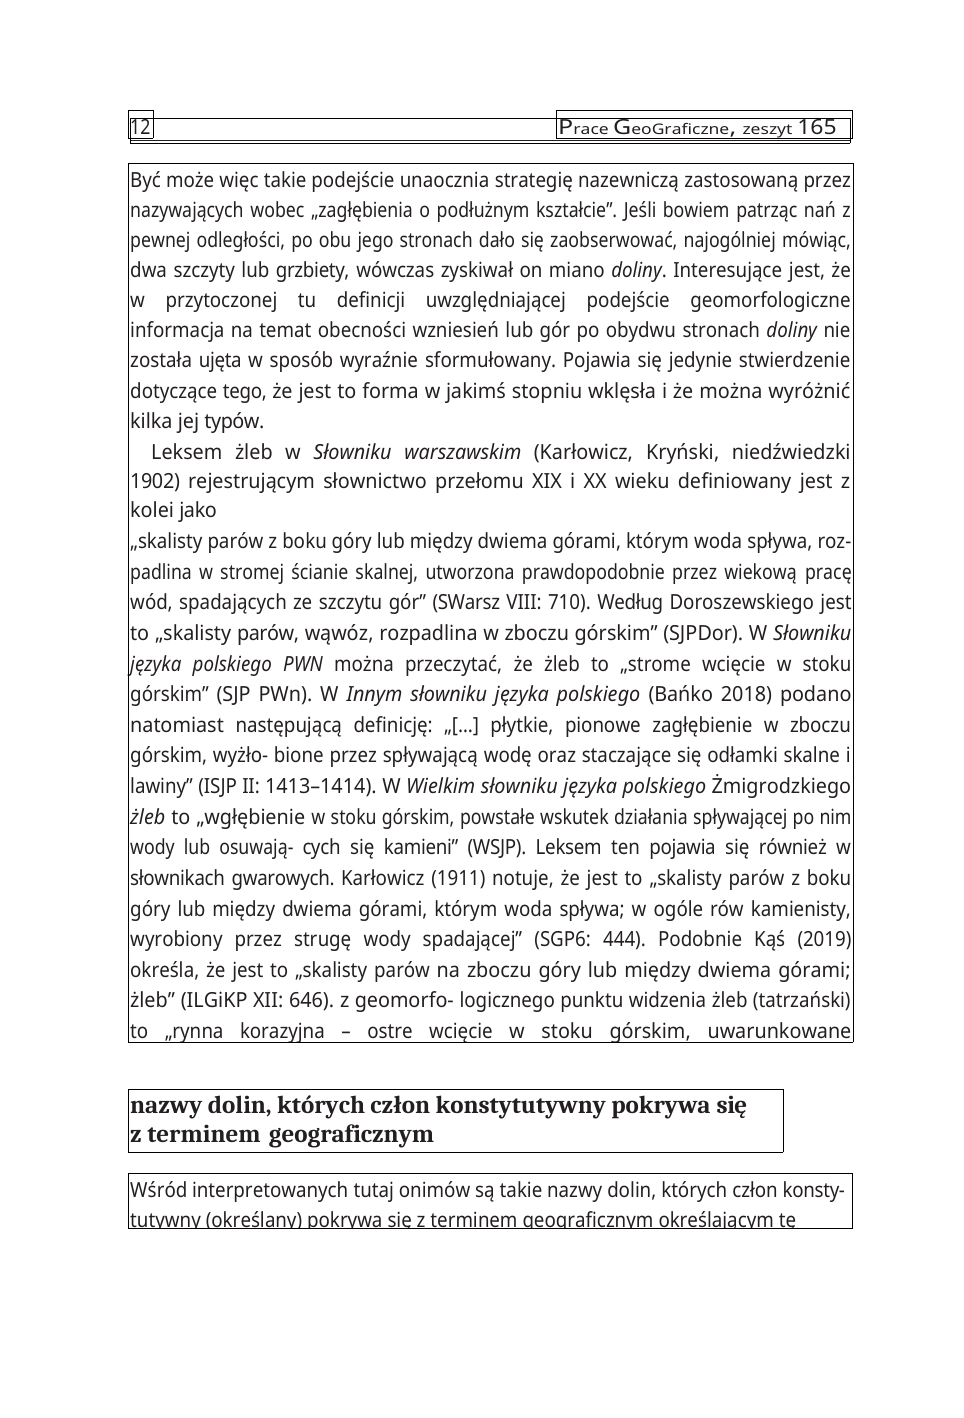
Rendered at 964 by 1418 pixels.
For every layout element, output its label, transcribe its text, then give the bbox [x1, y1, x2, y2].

text 12 [131, 119, 153, 138]
text [130, 112, 153, 118]
text „skalisty parów z boku góry lub między dwiema górami, którym woda spływa, roz- padlina w stromej ścianie skalnej, utworzona prawdopodobnie przez wiekową pracę wód, spadających ze szczytu gór” (SWarsz VIII: 710). Według Doroszewskiego jest to „skalisty parów, wąwóz, rozpadlina w zboczu górskim” (SJPDor). W Słowniku języka polskiego PWN można przeczytać, że żleb to „strome wcięcie w stoku górskim” (SJP PWn). W Innym słowniku języka polskiego (Bańko 2018) podano natomiast następującą definicję: „[…] płytkie, pionowe zagłębienie w zboczu górskim, wyżło- bione przez spływającą wodę oraz staczające się odłamki skalne i lawiny” (ISJP II: 1413–1414). W Wielkim słowniku języka polskiego Żmigrodzkiego żleb to „wgłębienie w stoku górskim, powstałe wskutek działania spływającej po nim wody lub osuwają- cych się kamieni” (WSJP). Leksem ten pojawia się również w słownikach gwarowych. Karłowicz (1911) notuje, że jest to „skalisty parów z boku góry lub między dwiema górami, którym woda spływa; w ogóle rów kamienisty, wyrobiony przez strugę wody spadającej” (SGP6: 444). Podobnie Kąś (2019) określa, że jest to „skalisty parów na zboczu góry lub między dwiema górami; żleb” (ILGiKP XII: 646). z geomorfo- logicznego punktu widzenia żleb (tatrzański) to „rynna korazyjna – ostre wcięcie w stoku górskim, uwarunkowane przebiegiem istniejących szczelin i pęknięć, powstałe głównie wskutek żłobiącej działalności (korazji) zsuwającego się gruzu, wód roztopowych i lawin. Dno żlebu jest wąskie, spadziste, a u jego wylotu rozpo- ściera się z reguły stożek usypiskowy” (Pietkiewicz, Żmuda 1973, SPG 1973: 584). z kolei autor Słownika geologii dynamicznej dodaje, że ma on „zwykle V-kształtny profil poprzeczny i w zasadzie jest pozbawiony stałego cieku odwadniającego” (SGD 1985: 307). [130, 526, 851, 1042]
text Prace GeoGraficzne, zeszyt 165 [558, 112, 852, 138]
text nazwy dolin, których człon konstytutywny pokrywa się z terminem geograficznym [130, 1091, 771, 1149]
text Leksem żleb w Słowniku warszawskim (Karłowicz, Kryński, niedźwiedzki 1902) rejestrującym słownictwo przełomu XIX i XX wieku definiowany jest z kolei jako [130, 437, 851, 524]
text Wśród interpretowanych tutaj onimów są takie nazwy dolin, których człon konsty- tutywny (określany) pokrywa się z terminem geograficznym określającym tę formę [130, 1175, 851, 1228]
text Być może więc takie podejście unaocznia strategię nazewniczą zastosowaną przez nazywających wobec „zagłębienia o podłużnym kształcie”. Jeśli bowiem patrząc nań z pewnej odległości, po obu jego stronach dało się zaobserwować, najogólniej mówiąc, dwa szczyty lub grzbiety, wówczas zyskiwał on miano doliny. Interesujące jest, że w przytoczonej tu definicji uwzględniającej podejście geomorfologiczne informacja na temat obecności wzniesień lub gór po obydwu stronach doliny nie została ujęta w sposób wyraźnie sformułowany. Pojawia się jedynie stwierdzenie dotyczące tego, że jest to forma w jakimś stopniu wklęsła i że można wyróżnić kilka jej typów. [130, 165, 851, 434]
